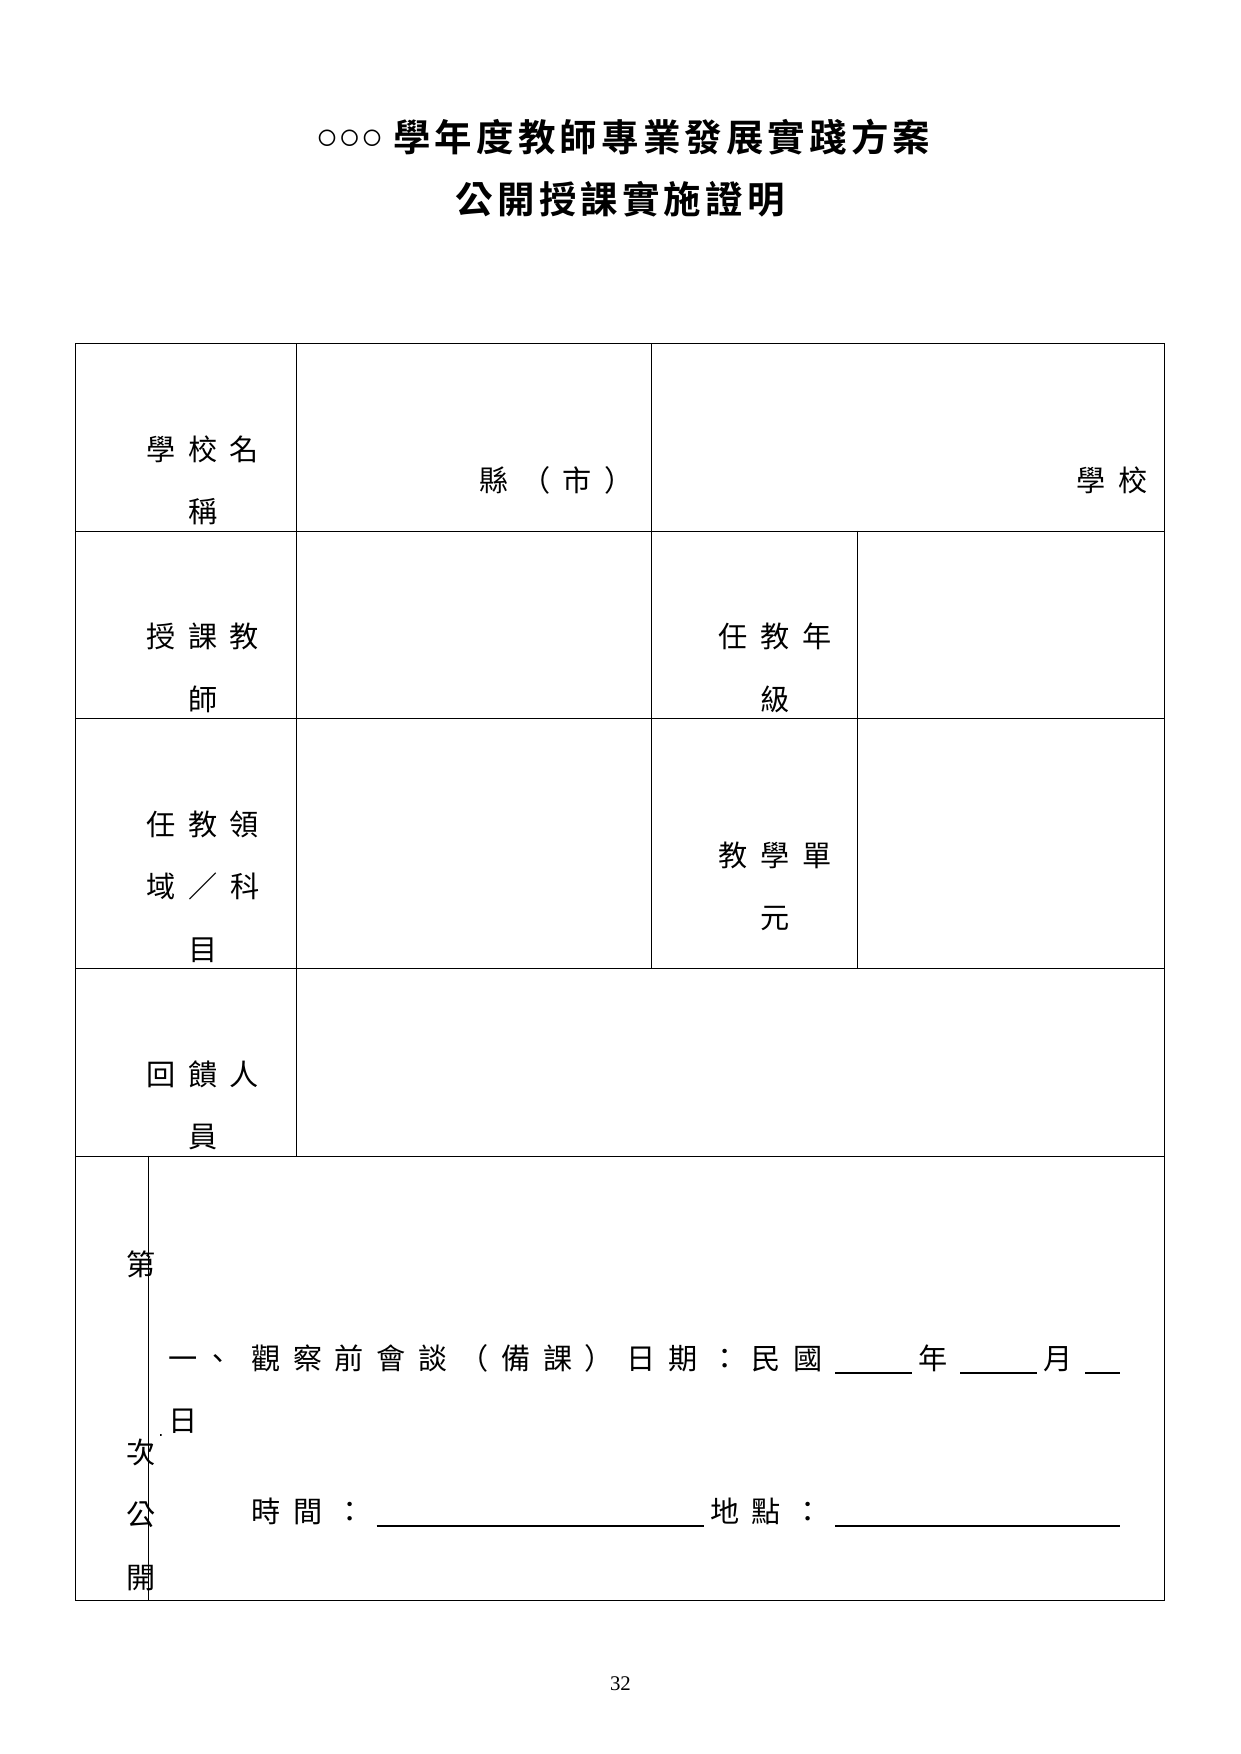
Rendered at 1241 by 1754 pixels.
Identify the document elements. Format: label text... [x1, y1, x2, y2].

text ○○○學年度教師專業發展實踐方案 [78, 93, 1162, 156]
table_cell [858, 532, 1164, 718]
table_cell 授課教師 [76, 532, 296, 718]
table_cell [297, 719, 651, 968]
table_cell 教學單元 [652, 719, 857, 968]
table_cell 任教年級 [652, 532, 857, 718]
table_cell 任教領域∕科目 [76, 719, 296, 968]
table_cell [297, 532, 651, 718]
subtitle 公開授課實施證明 [78, 156, 1162, 218]
table_header 縣（市） [297, 344, 651, 531]
table_cell [858, 719, 1164, 968]
table_cell 第 次公開授課 [76, 1157, 148, 1599]
table_header 學校 [652, 344, 1164, 531]
table_header 學校名稱 [76, 344, 296, 531]
table_cell 回饋人員 [76, 969, 296, 1156]
table_cell [297, 969, 1164, 1156]
table_cell 一、觀察前會談（備課）日期：民國 年 月 日 時間： 地點： 二、入班教學觀察（觀課）日期：民國 年 月 日 時間： 地點： 三、觀察後回饋會談（議課）日期：民國 年 月 日 時間： 地點： [149, 1157, 1164, 1599]
